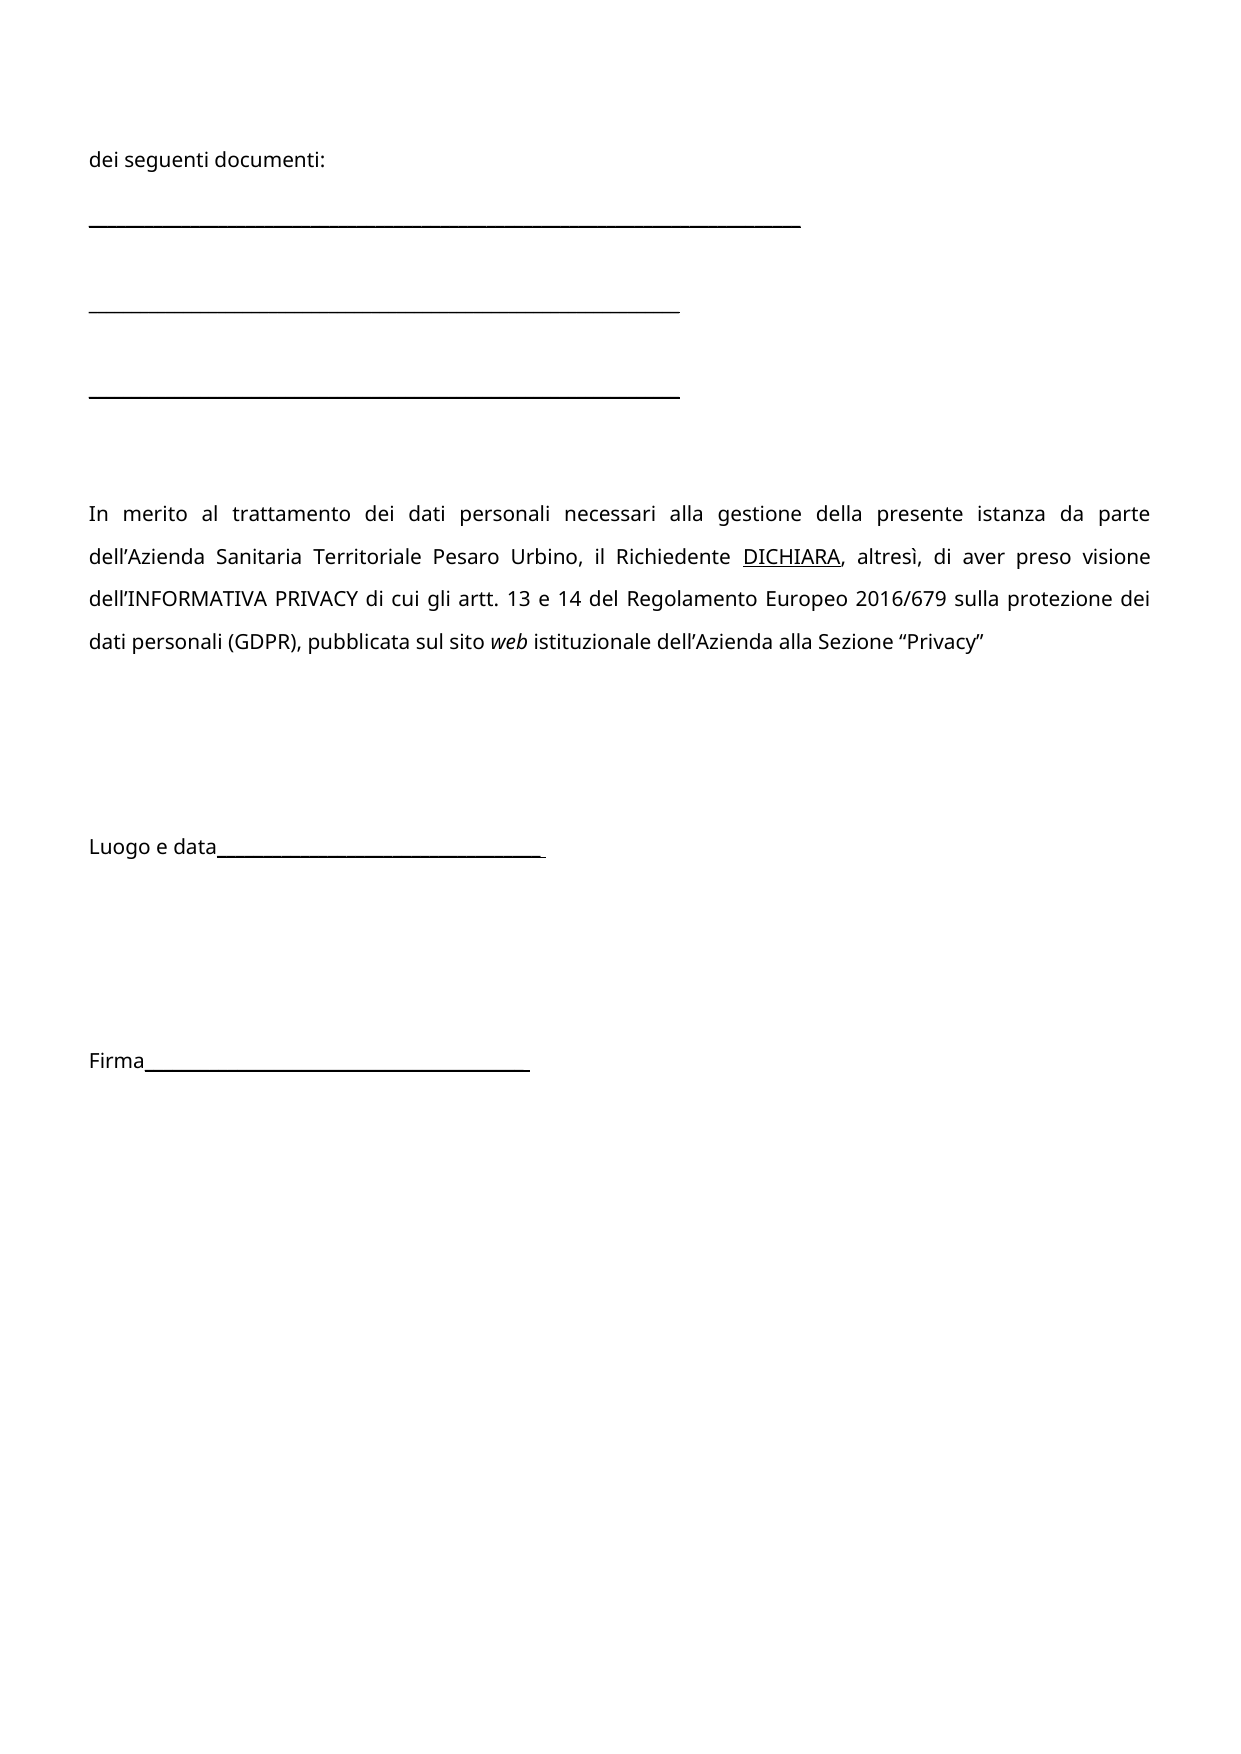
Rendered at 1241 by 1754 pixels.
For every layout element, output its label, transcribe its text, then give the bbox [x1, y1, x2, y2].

text _____________________________________________________________________________ [89, 202, 1152, 231]
subtitle _____________________________________________________________________ [89, 373, 1152, 401]
text dei seguenti documenti: [89, 146, 1152, 174]
subtitle _____________________________________________________________________ [89, 288, 1152, 316]
text Firma_________________________________________ [89, 1046, 1152, 1075]
text Luogo e data___________________________________ [89, 832, 1152, 904]
text In merito al trattamento dei dati personali necessari alla gestione della presente istanza da parte dell’Azienda Sanitaria Territoriale Pesaro Urbino, il Richiedente DICHIARA, altresì, di aver preso visione dell’INFORMATIVA PRIVACY di cui gli artt. 13 e 14 del Regolamento Europeo 2016/679 sulla protezione dei dati personali (GDPR), pubblicata sul sito web istituzionale dell’Azienda alla Sezione “Privacy” [89, 499, 1152, 656]
